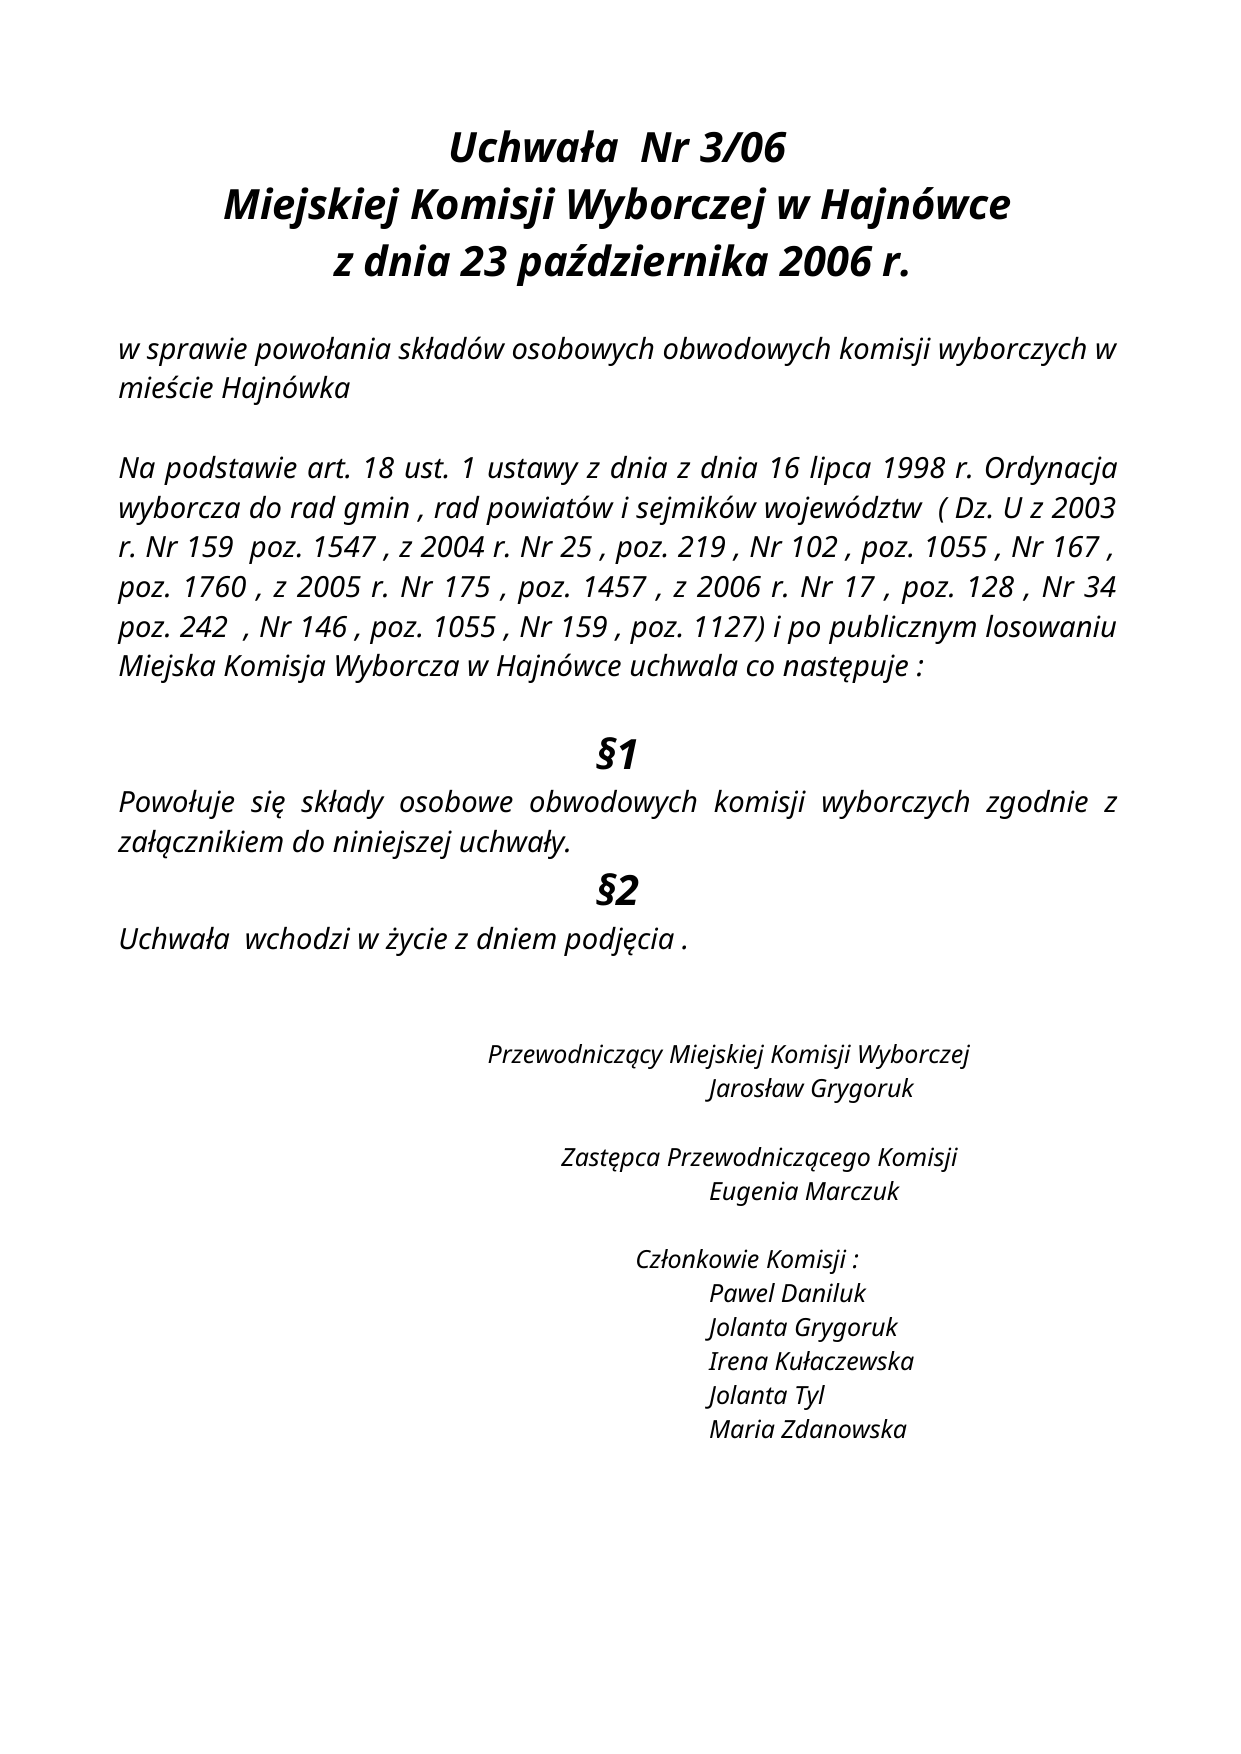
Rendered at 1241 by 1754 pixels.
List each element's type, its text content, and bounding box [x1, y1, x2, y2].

text Przewodniczący Miejskiej Komisji Wyborczej [118, 1037, 1122, 1071]
text Powołuje się składy osobowe obwodowych komisji wyborczych zgodnie z załącznikiem do niniejszej uchwały. [118, 782, 1122, 861]
text Jolanta Tyl [118, 1378, 1122, 1412]
text Na podstawie art. 18 ust. 1 ustawy z dnia z dnia 16 lipca 1998 r. Ordynacja wyborcza do rad gmin , rad powiatów i sejmików województw ( Dz. U z 2003 r. Nr 159 poz. 1547 , z 2004 r. Nr 25 , poz. 219 , Nr 102 , poz. 1055 , Nr 167 , poz. 1760 , z 2005 r. Nr 175 , poz. 1457 , z 2006 r. Nr 17 , poz. 128 , Nr 34 poz. 242 , Nr 146 , poz. 1055 , Nr 159 , poz. 1127) i po publicznym losowaniu Miejska Komisja Wyborcza w Hajnówce uchwala co następuje : [118, 447, 1122, 685]
text z dnia 23 października 2006 r. [118, 232, 1122, 288]
text Uchwała wchodzi w życie z dniem podjęcia . [118, 918, 1122, 958]
text §1 [118, 725, 1122, 782]
text §2 [118, 861, 1122, 918]
text Zastępca Przewodniczącego Komisji [118, 1139, 1122, 1173]
text Pawel Daniluk [118, 1275, 1122, 1309]
text Miejskiej Komisji Wyborczej w Hajnówce [118, 175, 1122, 232]
text Jolanta Grygoruk [118, 1309, 1122, 1343]
text Członkowie Komisji : [118, 1241, 1122, 1275]
text Jarosław Grygoruk [118, 1071, 1122, 1105]
text w sprawie powołania składów osobowych obwodowych komisji wyborczych w mieście Hajnówka [118, 328, 1122, 407]
text Maria Zdanowska [118, 1412, 1122, 1446]
text Eugenia Marczuk [118, 1173, 1122, 1207]
text Uchwała Nr 3/06 [118, 118, 1122, 175]
text Irena Kułaczewska [118, 1343, 1122, 1378]
